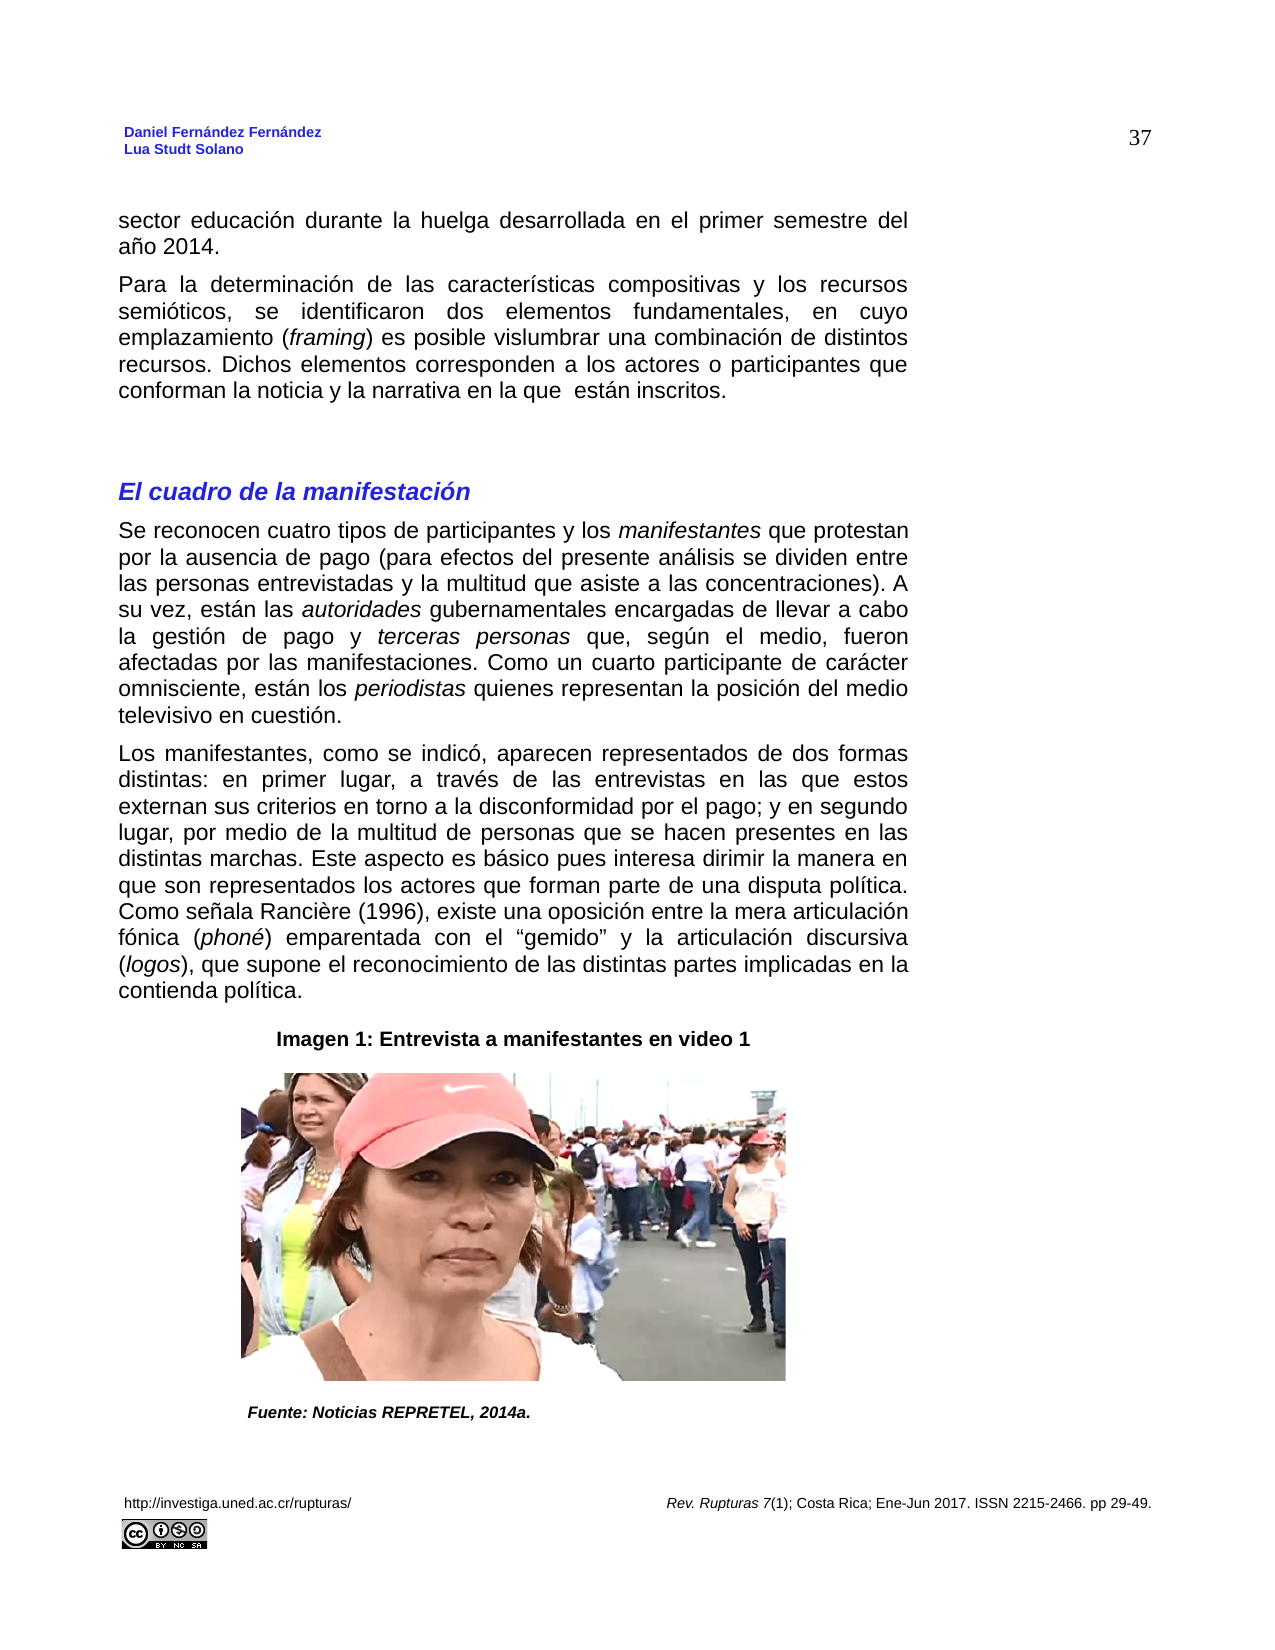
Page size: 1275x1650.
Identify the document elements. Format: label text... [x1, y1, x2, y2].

text Se reconocen cuatro tipos de participantes y los manifestantes que protestan por la ausencia de pago (para efectos del presente análisis se dividen entre las personas entrevistadas y la multitud que asiste a las concentraciones). A su vez, están las autoridades gubernamentales encargadas de llevar a cabo la gestión de pago y terceras personas que, según el medio, fueron afectadas por las manifestaciones. Como un cuarto participante de carácter omnisciente, están los periodistas quienes representan la posición del medio televisivo en cuestión. [118, 517, 909, 728]
table_cell Fuente: Noticias REPRETEL, 2014a. [118, 1392, 909, 1433]
table_header Imagen 1: Entrevista a manifestantes en video 1 [118, 1015, 909, 1062]
subtitle El cuadro de la manifestación [118, 477, 909, 506]
picture [241, 1073, 786, 1381]
table_cell [118, 1062, 909, 1392]
picture [121, 1519, 208, 1549]
text sector educación durante la huelga desarrollada en el primer semestre del año 2014. [118, 207, 909, 260]
text Para la determinación de las características compositivas y los recursos semióticos, se identificaron dos elementos fundamentales, en cuyo emplazamiento (framing) es posible vislumbrar una combinación de distintos recursos. Dichos elementos corresponden a los actores o participantes que conforman la noticia y la narrativa en la que están inscritos. [118, 271, 909, 403]
text Los manifestantes, como se indicó, aparecen representados de dos formas distintas: en primer lugar, a través de las entrevistas en las que estos externan sus criterios en torno a la disconformidad por el pago; y en segundo lugar, por medio de la multitud de personas que se hacen presentes en las distintas marchas. Este aspecto es básico pues interesa dirimir la manera en que son representados los actores que forman parte de una disputa política. Como señala Rancière (1996), existe una oposición entre la mera articulación fónica (phoné) emparentada con el “gemido” y la articulación discursiva (logos), que supone el reconocimiento de las distintas partes implicadas en la contienda política. [118, 740, 909, 1003]
